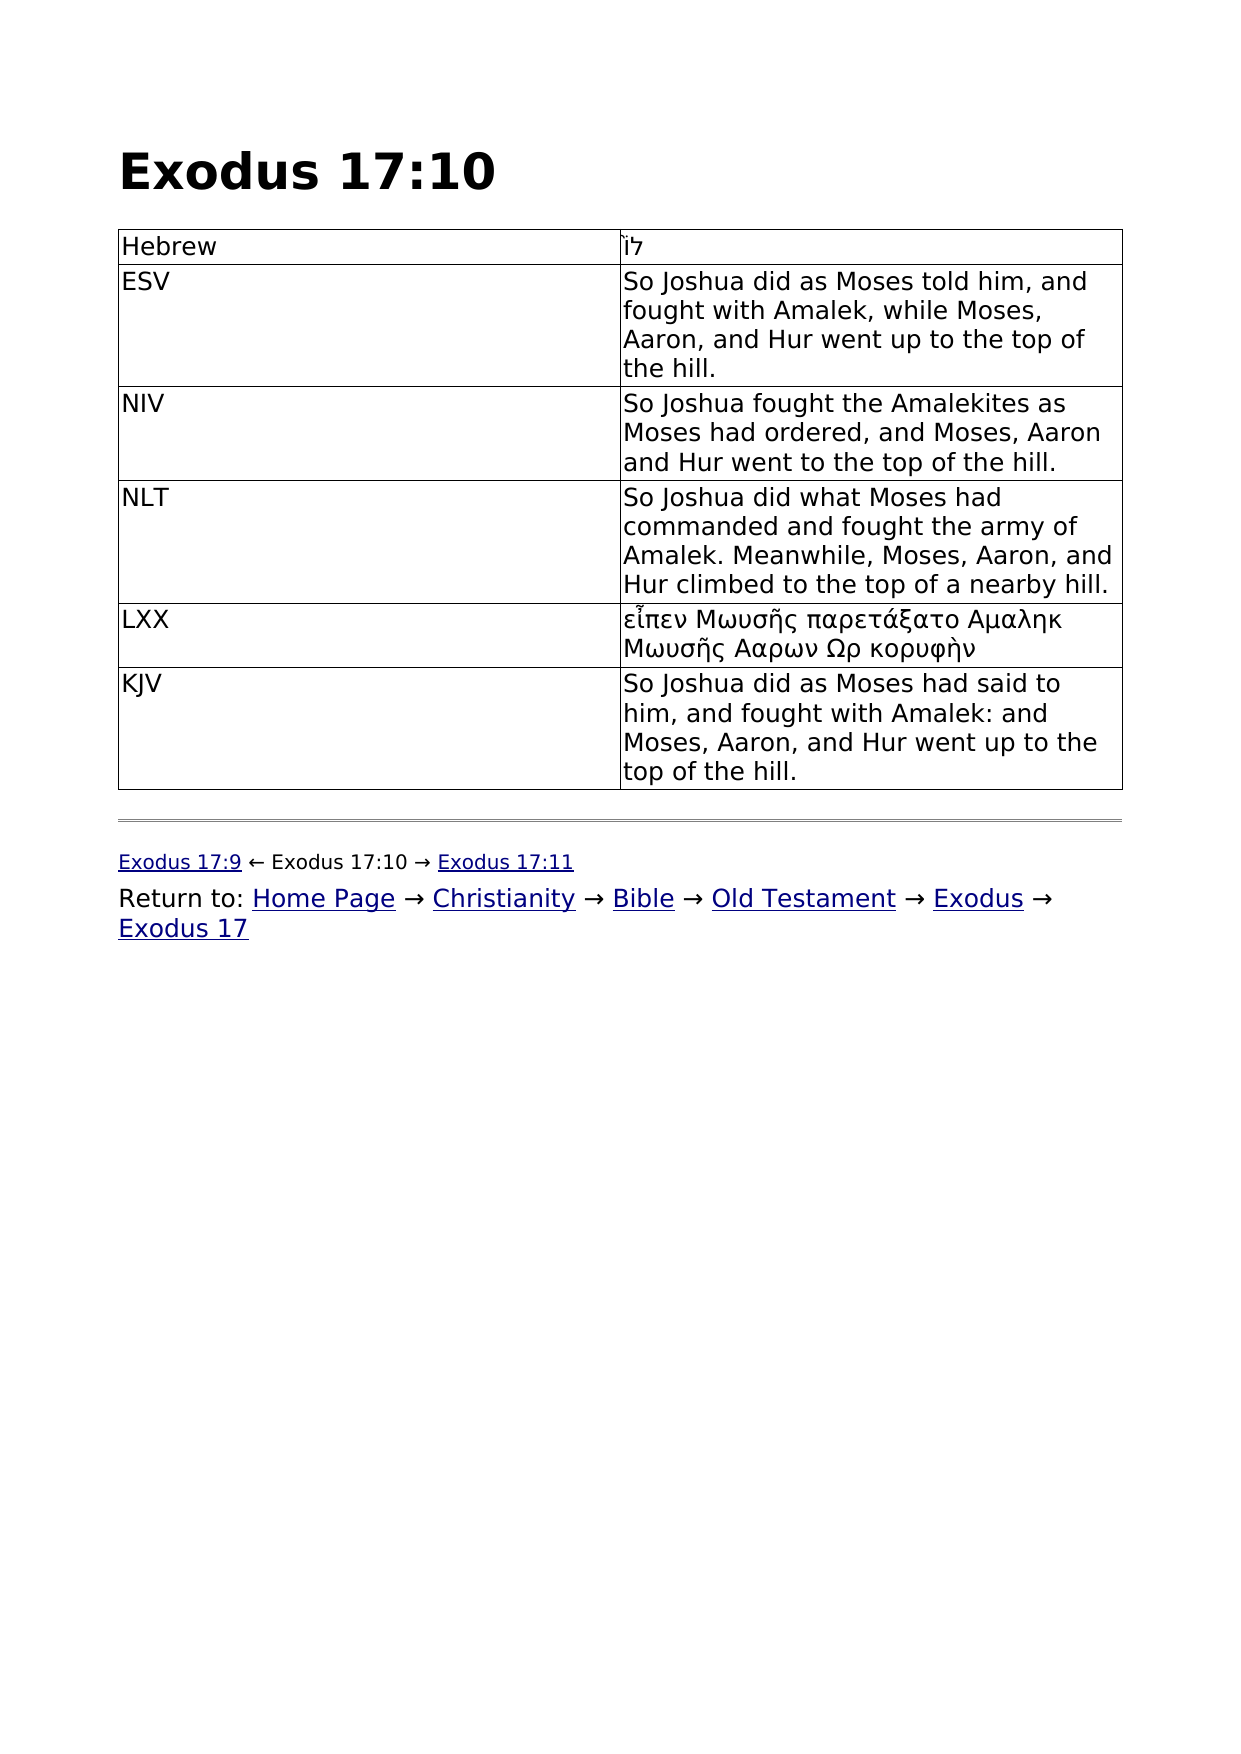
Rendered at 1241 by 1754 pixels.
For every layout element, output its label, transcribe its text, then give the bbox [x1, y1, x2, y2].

table_header לוֹ֙ [621, 230, 1122, 264]
table_cell NLT [119, 481, 620, 602]
table_cell So Joshua did as Moses told him, and fought with Amalek, while Moses, Aaron, and Hur went up to the top of the hill. [621, 265, 1122, 386]
table_cell So Joshua did what Moses had commanded and fought the army of Amalek. Meanwhile, Moses, Aaron, and Hur climbed to the top of a nearby hill. [621, 481, 1122, 602]
table_cell NIV [119, 387, 620, 480]
table_header Hebrew [119, 230, 620, 264]
table_cell ESV [119, 265, 620, 386]
subtitle Exodus 17:10 [118, 143, 1122, 201]
table_cell So Joshua did as Moses had said to him, and fought with Amalek: and Moses, Aaron, and Hur went up to the top of the hill. [621, 668, 1122, 789]
text Return to: Home Page → Christianity → Bible → Old Testament → Exodus → Exodus 17 [118, 884, 1122, 943]
table_cell So Joshua fought the Amalekites as Moses had ordered, and Moses, Aaron and Hur went to the top of the hill. [621, 387, 1122, 480]
table_cell εἶπεν Μωυσῆς παρετάξατο Αμαληκ Μωυσῆς Ααρων Ωρ κορυφὴν [621, 604, 1122, 667]
text Exodus 17:9 ← Exodus 17:10 → Exodus 17:11 [118, 851, 1122, 884]
table_cell KJV [119, 668, 620, 789]
table_cell LXX [119, 604, 620, 667]
